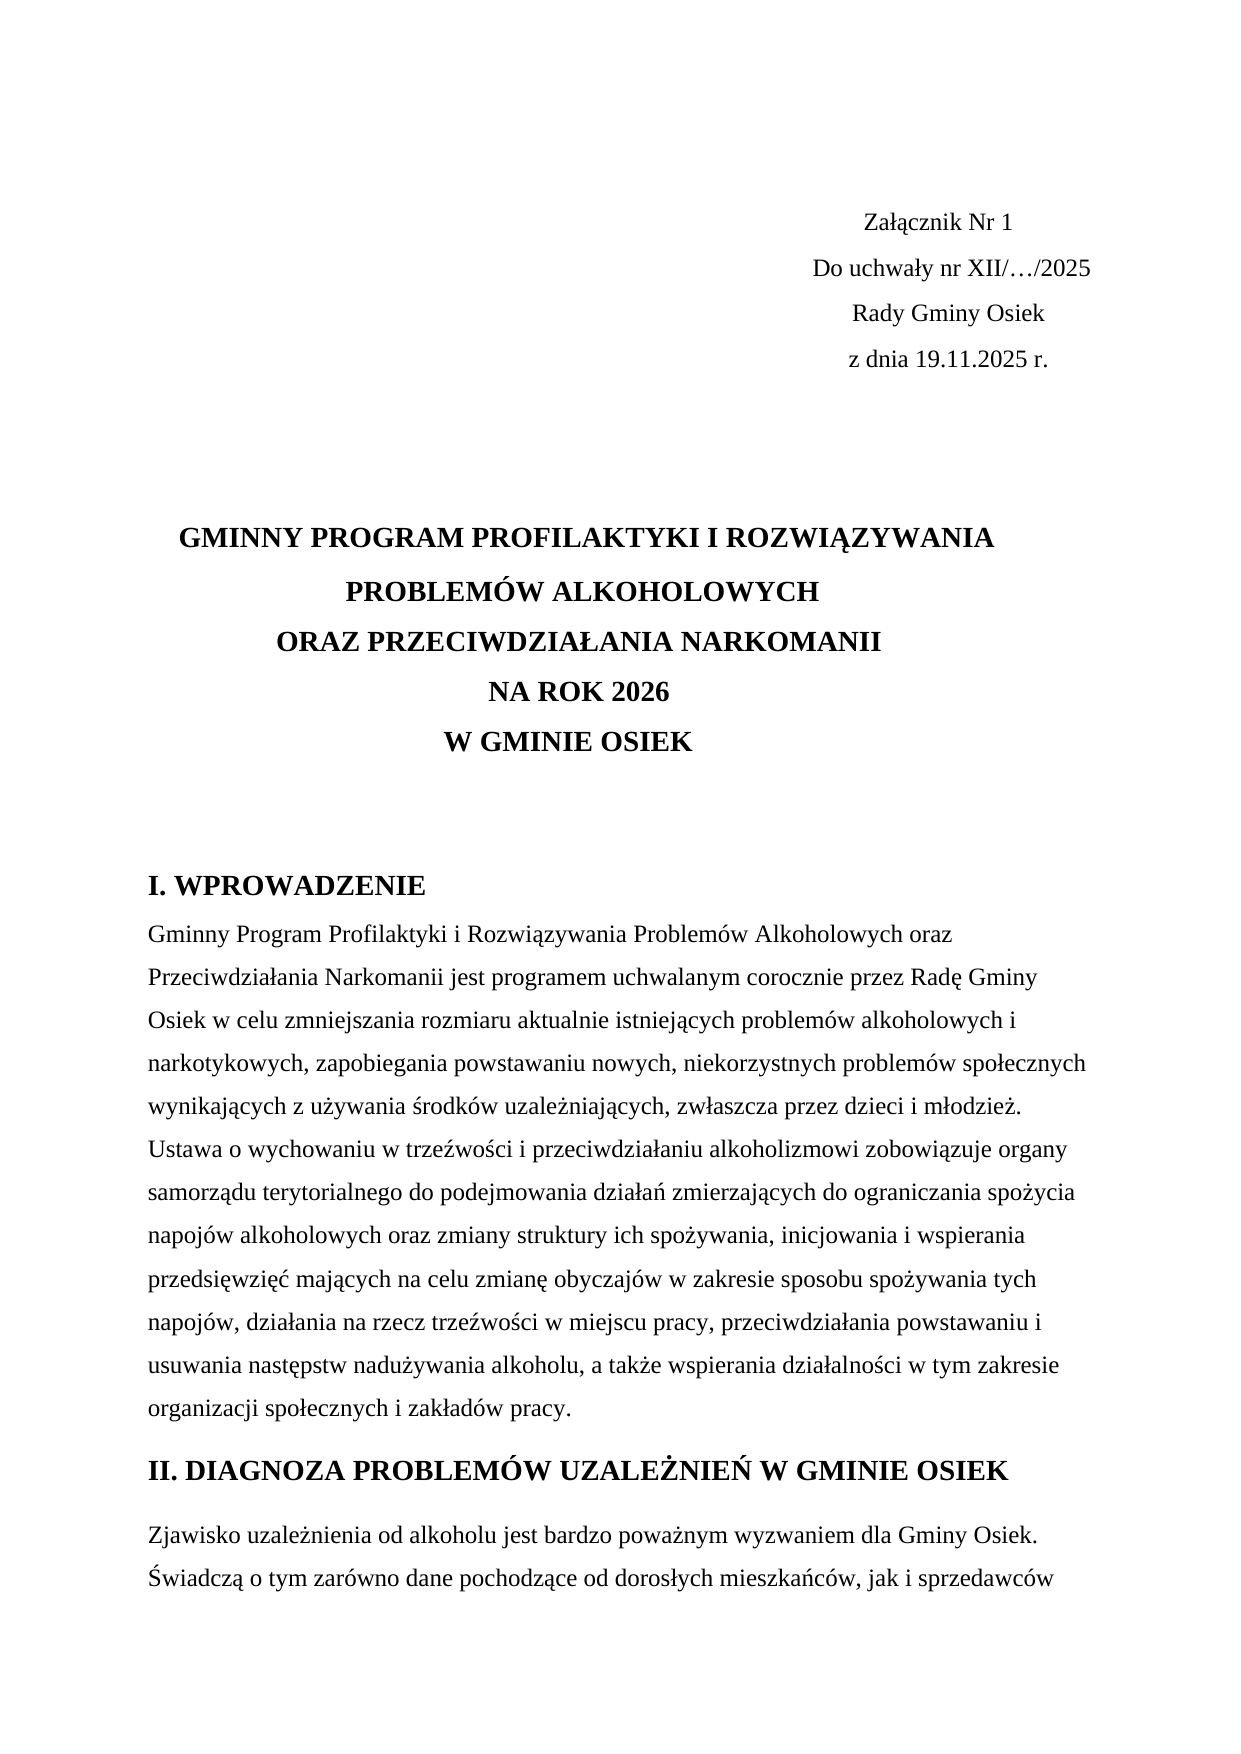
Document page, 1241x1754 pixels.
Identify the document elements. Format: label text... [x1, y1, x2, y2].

text II. DIAGNOZA PROBLEMÓW UZALEŻNIEŃ W GMINIE OSIEK [148, 1453, 1093, 1486]
text I. WPROWADZENIE [148, 868, 1093, 902]
text Gminny Program Profilaktyki i Rozwiązywania Problemów Alkoholowych oraz Przeciwdziałania Narkomanii jest programem uchwalanym corocznie przez Radę Gminy Osiek w celu zmniejszania rozmiaru aktualnie istniejących problemów alkoholowych i narkotykowych, zapobiegania powstawaniu nowych, niekorzystnych problemów społecznych wynikających z używania środków uzależniających, zwłaszcza przez dzieci i młodzież. [148, 919, 1093, 1120]
text Rady Gminy Osiek [148, 298, 1093, 327]
text z dnia 19.11.2025 r. [842, 344, 1100, 372]
text PROBLEMÓW ALKOHOLOWYCH [148, 574, 1010, 607]
text GMINNY PROGRAM PROFILAKTYKI I ROZWIĄZYWANIA [148, 516, 1010, 554]
text Ustawa o wychowaniu w trzeźwości i przeciwdziałaniu alkoholizmowi zobowiązuje organy samorządu terytorialnego do podejmowania działań zmierzających do ograniczania spożycia napojów alkoholowych oraz zmiany struktury ich spożywania, inicjowania i wspierania przedsięwzięć mających na celu zmianę obyczajów w zakresie sposobu spożywania tych napojów, działania na rzecz trzeźwości w miejscu pracy, przeciwdziałania powstawaniu i usuwania następstw nadużywania alkoholu, a także wspierania działalności w tym zakresie organizacji społecznych i zakładów pracy. [148, 1134, 1093, 1422]
text Do uchwały nr XII/…/2025 [148, 253, 1093, 282]
text Załącznik Nr 1 [148, 207, 1093, 236]
text ORAZ PRZECIWDZIAŁANIA NARKOMANII [148, 624, 1010, 657]
text Zjawisko uzależnienia od alkoholu jest bardzo poważnym wyzwaniem dla Gminy Osiek. Świadczą o tym zarówno dane pochodzące od dorosłych mieszkańców, jak i sprzedawców [148, 1520, 1093, 1592]
text W GMINIE OSIEK [148, 724, 1010, 758]
text NA ROK 2026 [148, 674, 1010, 708]
